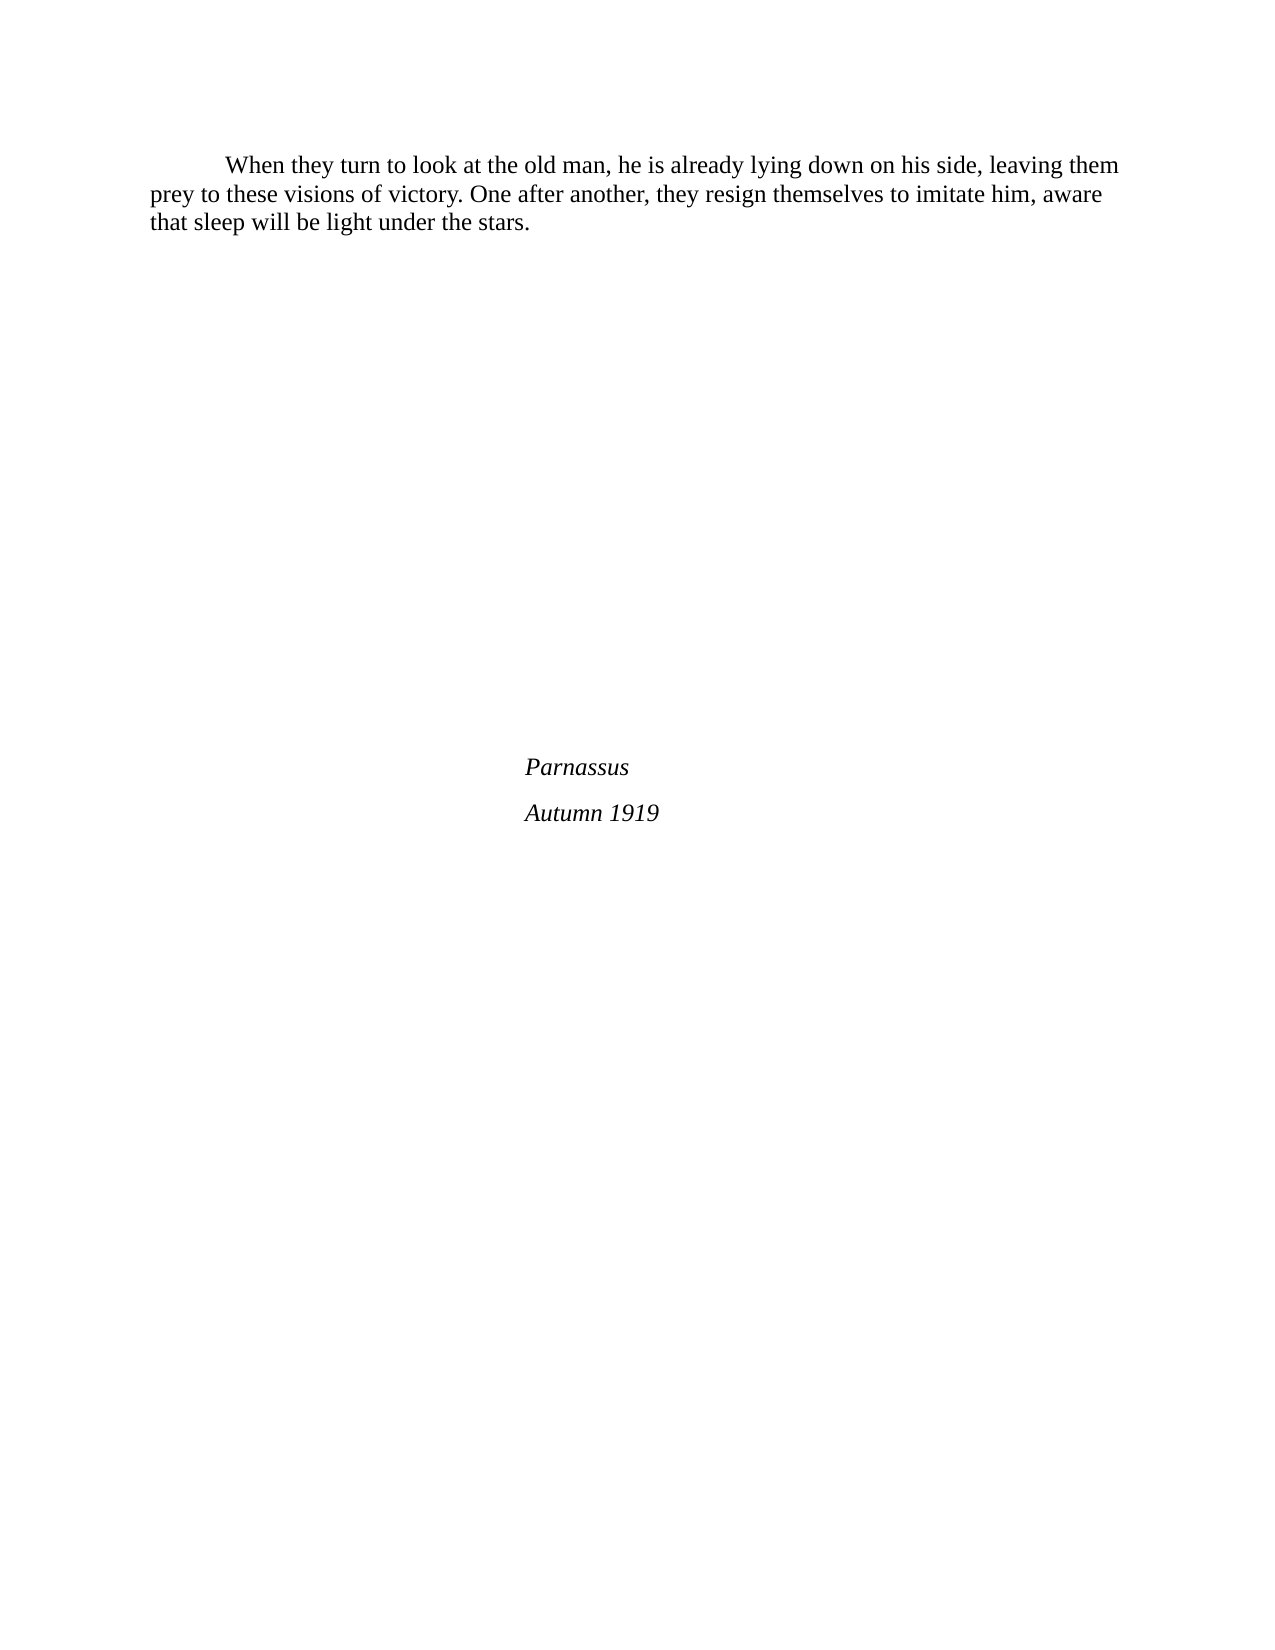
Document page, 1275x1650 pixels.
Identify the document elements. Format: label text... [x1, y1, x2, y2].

text When they turn to look at the old man, he is already lying down on his side, leaving them prey to these visions of victory. One after another, they resign themselves to imitate him, aware that sleep will be light under the stars. [150, 150, 1125, 236]
text Parnassus [450, 752, 1125, 781]
text Autumn 1919 [450, 798, 1125, 827]
